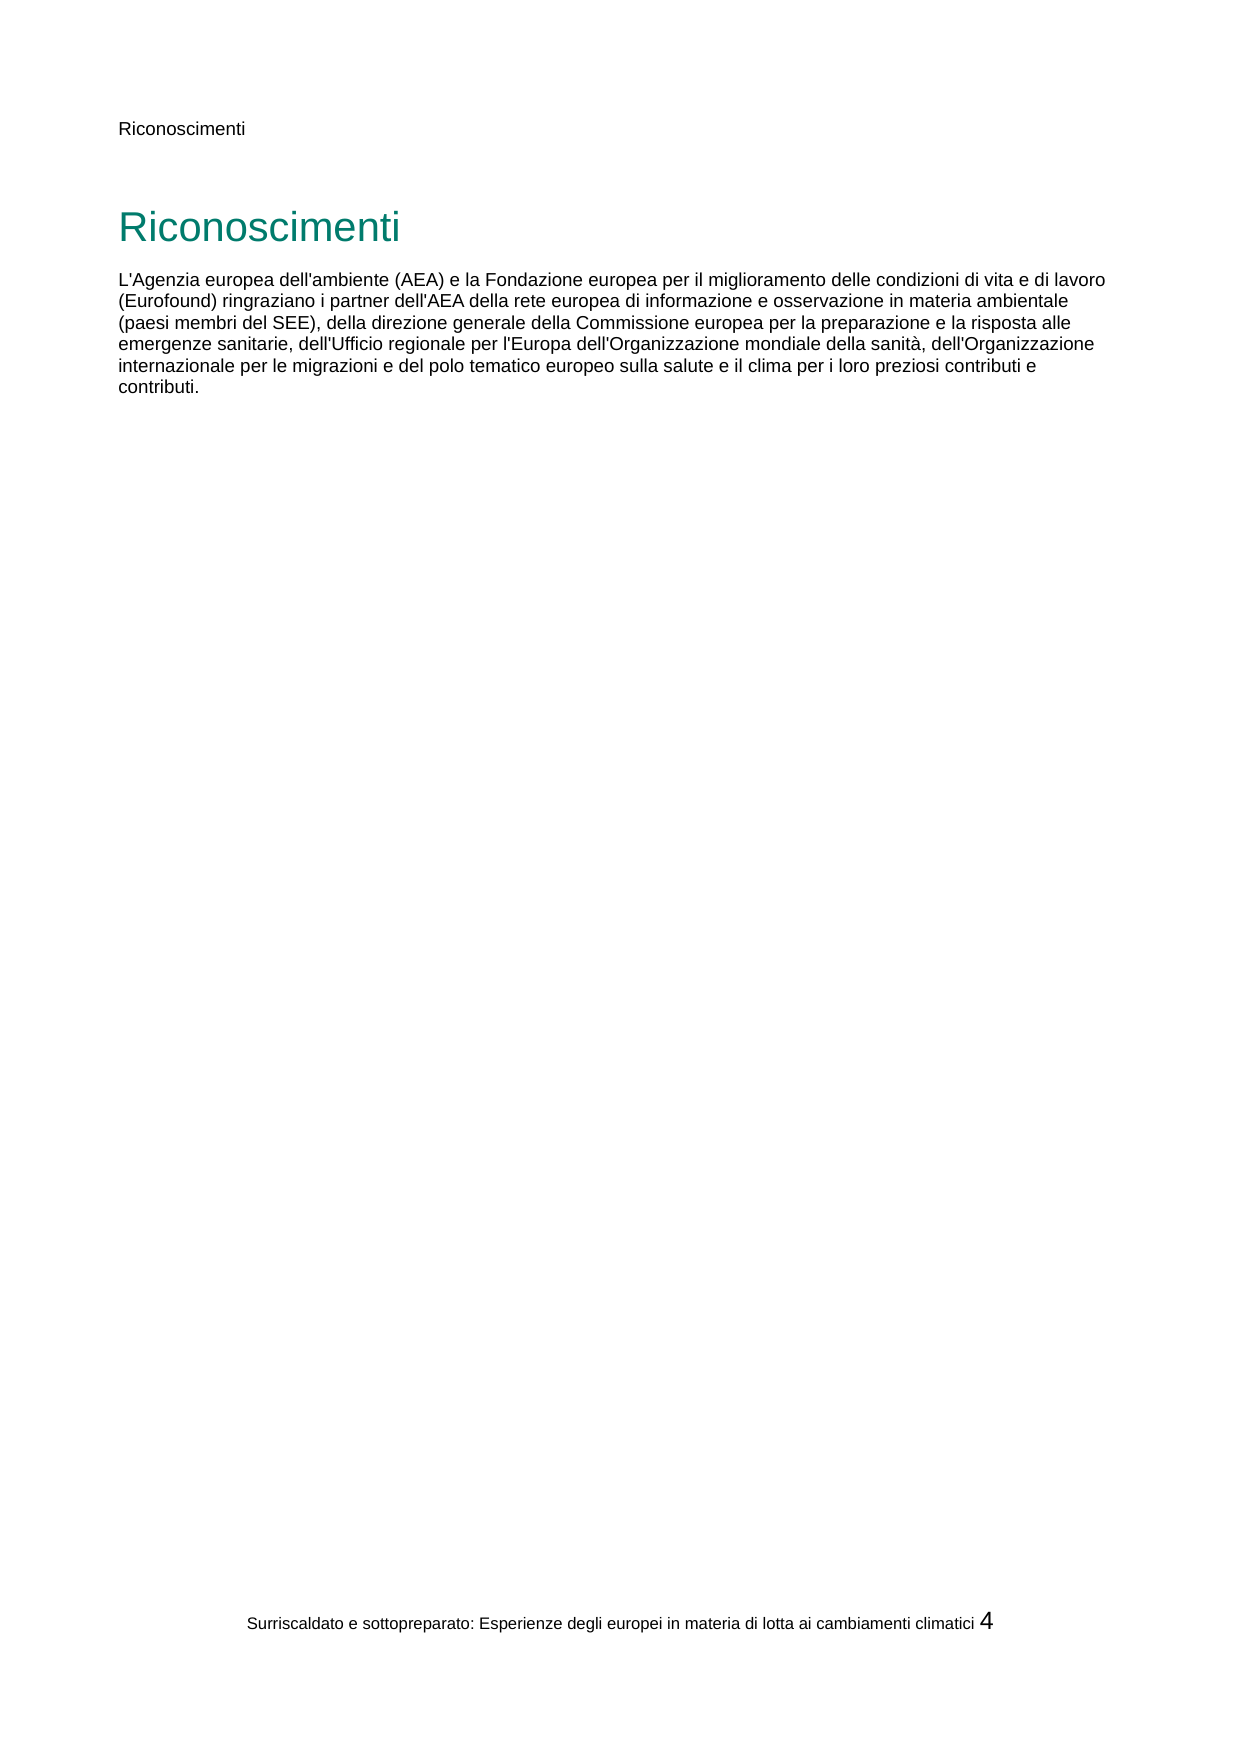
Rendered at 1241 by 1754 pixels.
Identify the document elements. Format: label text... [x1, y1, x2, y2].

text L'Agenzia europea dell'ambiente (AEA) e la Fondazione europea per il miglioramento delle condizioni di vita e di lavoro (Eurofound) ringraziano i partner dell'AEA della rete europea di informazione e osservazione in materia ambientale (paesi membri del SEE), della direzione generale della Commissione europea per la preparazione e la risposta alle emergenze sanitarie, dell'Ufficio regionale per l'Europa dell'Organizzazione mondiale della sanità, dell'Organizzazione internazionale per le migrazioni e del polo tematico europeo sulla salute e il clima per i loro preziosi contributi e contributi. [118, 268, 1122, 398]
subtitle Riconoscimenti [118, 202, 1122, 250]
